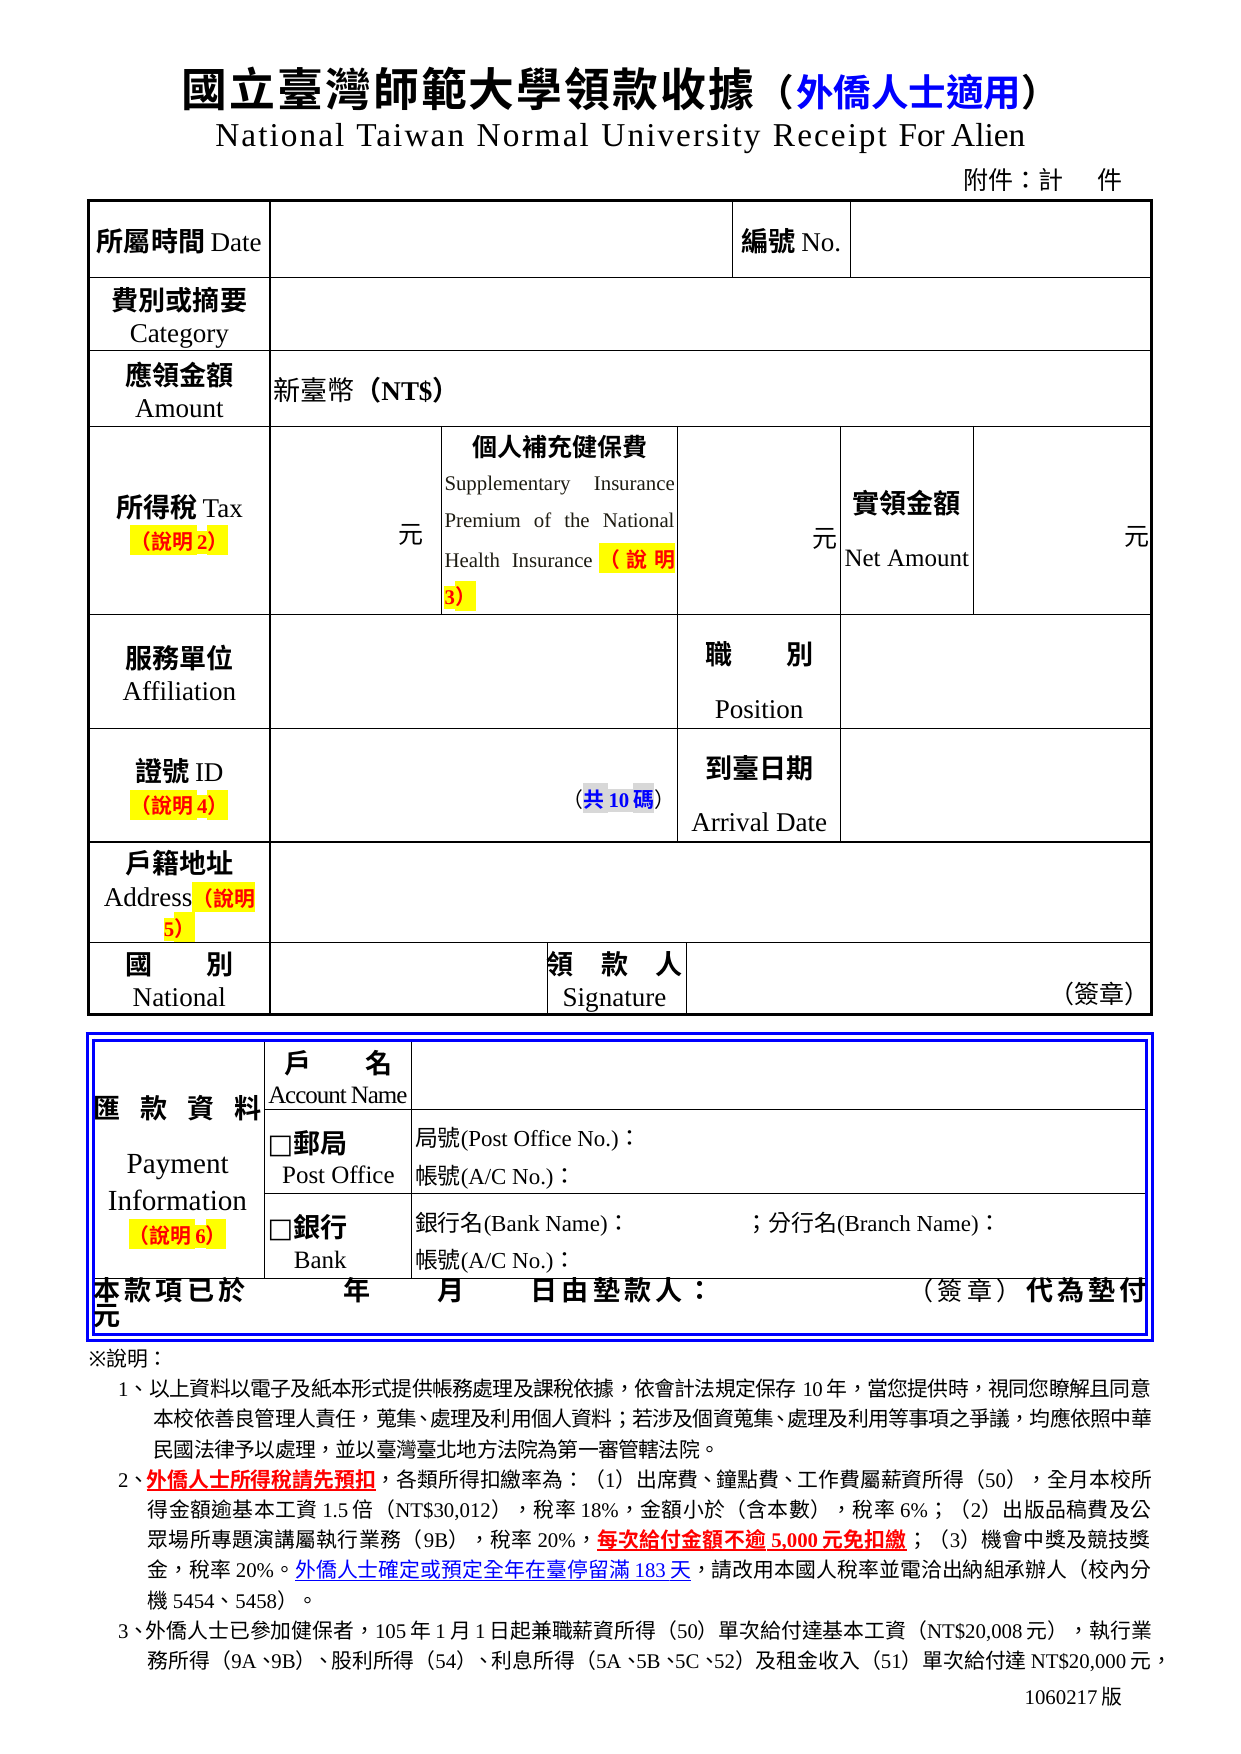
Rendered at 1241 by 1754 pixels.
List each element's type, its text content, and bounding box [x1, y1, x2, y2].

table_cell [271, 278, 1150, 350]
table_cell □郵局 Post Office [265, 1110, 411, 1193]
table_header [271, 202, 732, 277]
table_header [264, 1035, 412, 1039]
table_cell 應領金額Amount [90, 351, 269, 426]
table_header 戶 名 Account Name [265, 1042, 411, 1109]
table_cell 服務單位Affiliation [90, 615, 269, 728]
table_cell 元 [271, 427, 441, 614]
table_cell 戶籍地址Address（說明5） [90, 843, 269, 942]
table_cell [841, 729, 1150, 841]
table_cell [271, 615, 677, 728]
table_cell 新臺幣（NT$） [271, 351, 1150, 426]
table_cell 銀行名(Bank Name)： ；分行名(Branch Name)： 帳號(A/C No.)： [412, 1194, 1145, 1277]
table_cell 證號ID （說明4） [90, 729, 269, 841]
table_header [412, 1042, 1145, 1109]
table_header 匯款資料 Payment Information （說明6） [90, 1035, 264, 1277]
table_header 所屬時間Date [90, 202, 269, 277]
table_cell 費別或摘要Category [90, 278, 269, 350]
table_header [412, 1035, 1150, 1109]
table_cell 所得稅Tax （說明2） [90, 427, 269, 614]
text 1、以上資料以電子及紙本形式提供帳務處理及課稅依據，依會計法規定保存10年，當您提供時，視同您瞭解且同意本校依善良管理人責任，蒐集、處理及利用個人資料；若涉及個資蒐集、處理及利用等事項之爭議，均應依照中華民國法律予以處理，並以臺灣臺北地方法院為第一審管轄法院。 [118, 1372, 1152, 1463]
table_cell [271, 843, 1150, 942]
table_cell 元 [974, 427, 1150, 614]
table_header 編號No. [733, 202, 850, 277]
text National Taiwan Normal University Receipt For Alien [118, 116, 1122, 153]
text 國立臺灣師範大學領款收據（外僑人士適用） [89, 66, 1152, 116]
table_cell 元 [678, 427, 840, 614]
table_cell [841, 615, 1150, 728]
table_cell 國 別 National [90, 943, 269, 1012]
table_cell [271, 943, 547, 1012]
text 附件：計 件 [118, 153, 1122, 199]
table_cell 局號(Post Office No.)： 帳號(A/C No.)： [412, 1110, 1145, 1193]
table_cell （共10碼） [271, 729, 677, 841]
text ※說明： [89, 1342, 1122, 1372]
text 2、外僑人士所得稅請先預扣，各類所得扣繳率為：（1）出席費、鐘點費、工作費屬薪資所得（50），全月本校所得金額逾基本工資1.5倍（NT$30,012），稅率18%，金額小於（含本數），稅率6%；（2）出版品稿費及公眾場所專題演講屬執行業務（9B），稅率20%，每次給付金額不逾5,000元免扣繳；（3）機會中獎及競技獎金，稅率20%。外僑人士確定或預定全年在臺停留滿183天，請改用本國人稅率並電洽出納組承辦人（校內分機5454、5458）。 [118, 1463, 1152, 1614]
table_cell 到臺日期Arrival Date [678, 729, 840, 841]
table_cell □銀行 Bank [265, 1194, 411, 1277]
text 3、外僑人士已參加健保者，105年1月1日起兼職薪資所得（50）單次給付達基本工資（NT$20,008元），執行業務所得（9A、9B）、股利所得（54）、利息所得（5A、5B、5C、52）及租金收入（51）單次給付達NT$20,000元，應按規定扣取1.91%補充保險費；未參加健保及未達者免扣取；其他符合免扣取情形者，應於受領前提具相關證明文件，始得免扣取。 [118, 1614, 1152, 1674]
table_cell （簽章） [687, 943, 1150, 1012]
table_header [851, 202, 1150, 277]
table_cell 職 別 Position [678, 615, 840, 728]
table_cell 領 款 人Signature [548, 943, 686, 1012]
table_cell 個人補充健保費 Supplementary Insurance Premium of the National Health Insurance（說明3） [442, 427, 677, 614]
table_cell 實領金額 Net Amount [841, 427, 973, 614]
table_cell 本款項已於 年 月 日由墊款人： （簽章）代為墊付 元 [95, 1279, 1145, 1333]
